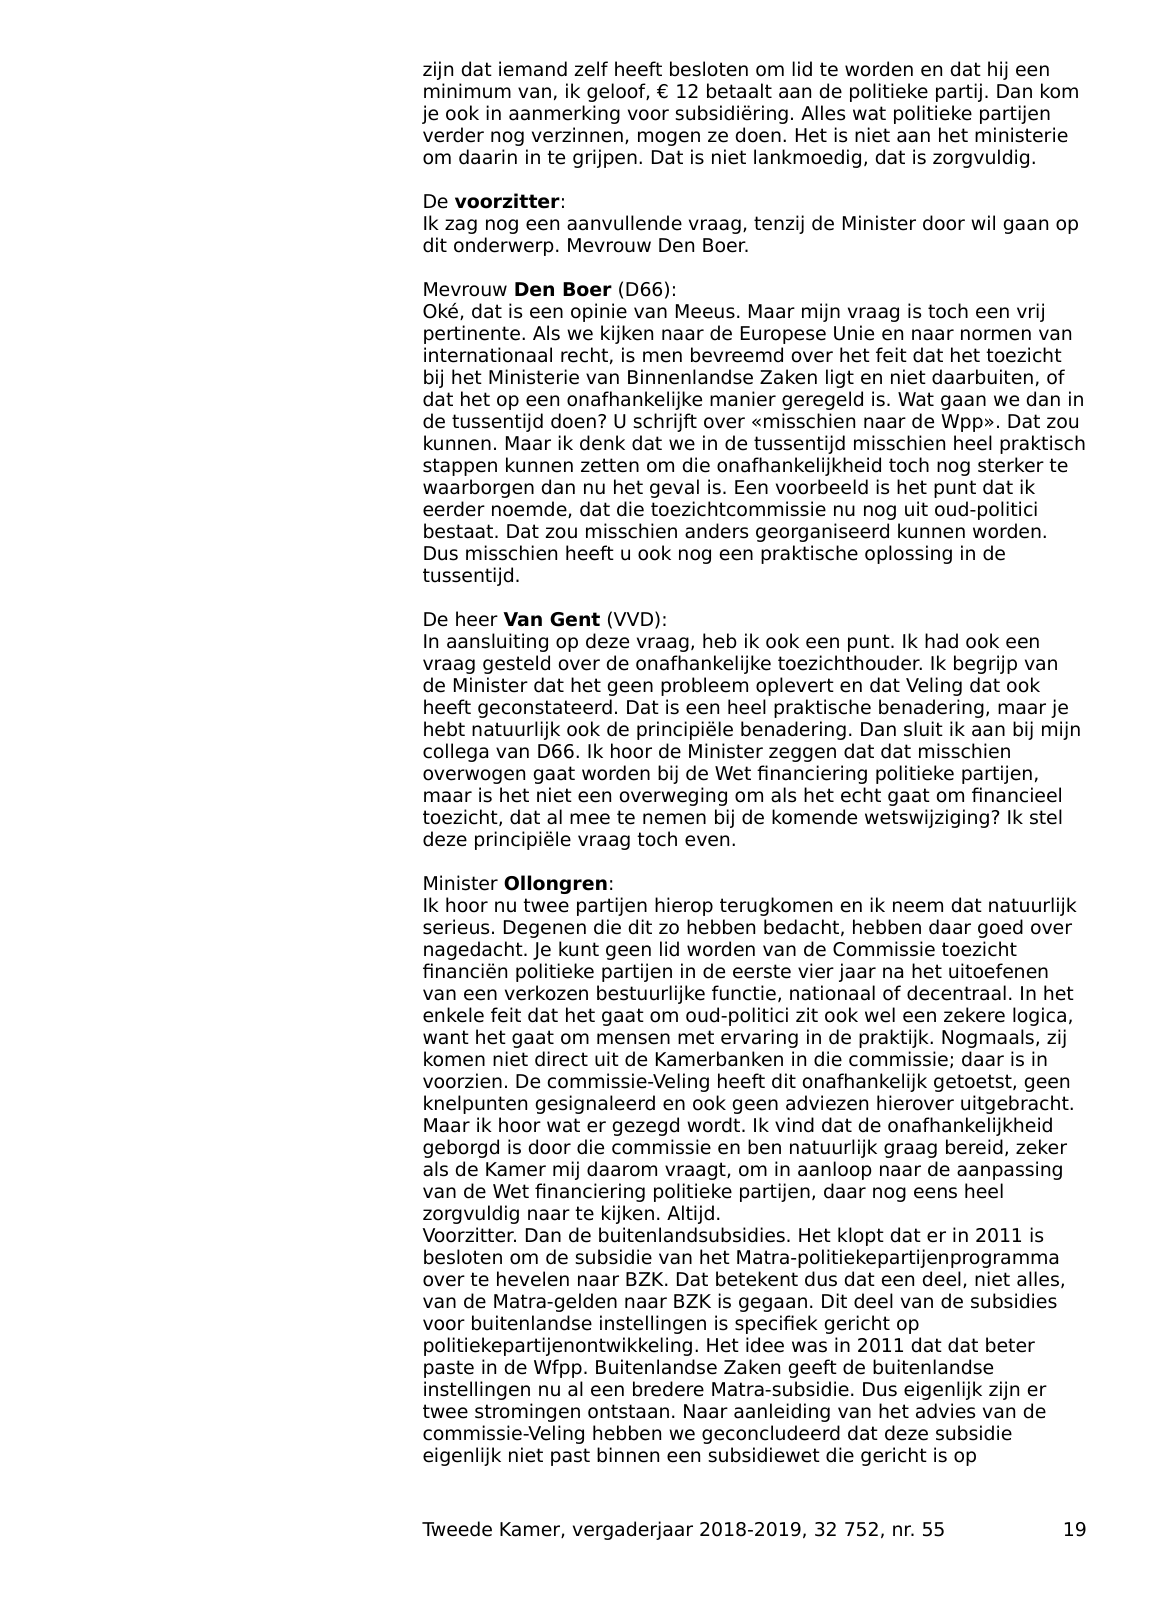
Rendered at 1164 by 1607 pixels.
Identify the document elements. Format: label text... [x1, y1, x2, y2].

text Voorzitter. Dan de buitenlandsubsidies. Het klopt dat er in 2011 is besloten om de subsidie van het Matra-politiekepartijenprogramma over te hevelen naar BZK. Dat betekent dus dat een deel, niet alles, van de Matra-gelden naar BZK is gegaan. Dit deel van de subsidies voor buitenlandse instellingen is specifiek gericht op politiekepartijenontwikkeling. Het idee was in 2011 dat dat beter paste in de Wfpp. Buitenlandse Zaken geeft de buitenlandse instellingen nu al een bredere Matra-subsidie. Dus eigenlijk zijn er twee stromingen ontstaan. Naar aanleiding van het advies van de commissie-Veling hebben we geconcludeerd dat deze subsidie eigenlijk niet past binnen een subsidiewet die gericht is op [422, 1225, 1087, 1467]
text Ik hoor nu twee partijen hierop terugkomen en ik neem dat natuurlijk serieus. Degenen die dit zo hebben bedacht, hebben daar goed over nagedacht. Je kunt geen lid worden van de Commissie toezicht financiën politieke partijen in de eerste vier jaar na het uitoefenen van een verkozen bestuurlijke functie, nationaal of decentraal. In het enkele feit dat het gaat om oud-politici zit ook wel een zekere logica, want het gaat om mensen met ervaring in de praktijk. Nogmaals, zij komen niet direct uit de Kamerbanken in die commissie; daar is in voorzien. De commissie-Veling heeft dit onafhankelijk getoetst, geen knelpunten gesignaleerd en ook geen adviezen hierover uitgebracht. Maar ik hoor wat er gezegd wordt. Ik vind dat de onafhankelijkheid geborgd is door die commissie en ben natuurlijk graag bereid, zeker als de Kamer mij daarom vraagt, om in aanloop naar de aanpassing van de Wet financiering politieke partijen, daar nog eens heel zorgvuldig naar te kijken. Altijd. [422, 895, 1087, 1225]
text Ik zag nog een aanvullende vraag, tenzij de Minister door wil gaan op dit onderwerp. Mevrouw Den Boer. [422, 213, 1087, 257]
text Minister Ollongren: [422, 873, 1087, 895]
text De voorzitter: [422, 191, 1087, 213]
text Mevrouw Den Boer (D66): [422, 279, 1087, 301]
text De heer Van Gent (VVD): [422, 609, 1087, 631]
text In aansluiting op deze vraag, heb ik ook een punt. Ik had ook een vraag gesteld over de onafhankelijke toezichthouder. Ik begrijp van de Minister dat het geen probleem oplevert en dat Veling dat ook heeft geconstateerd. Dat is een heel praktische benadering, maar je hebt natuurlijk ook de principiële benadering. Dan sluit ik aan bij mijn collega van D66. Ik hoor de Minister zeggen dat dat misschien overwogen gaat worden bij de Wet financiering politieke partijen, maar is het niet een overweging om als het echt gaat om financieel toezicht, dat al mee te nemen bij de komende wetswijziging? Ik stel deze principiële vraag toch even. [422, 631, 1087, 851]
text zijn dat iemand zelf heeft besloten om lid te worden en dat hij een minimum van, ik geloof, € 12 betaalt aan de politieke partij. Dan kom je ook in aanmerking voor subsidiëring. Alles wat politieke partijen verder nog verzinnen, mogen ze doen. Het is niet aan het ministerie om daarin in te grijpen. Dat is niet lankmoedig, dat is zorgvuldig. [422, 59, 1087, 169]
text Oké, dat is een opinie van Meeus. Maar mijn vraag is toch een vrij pertinente. Als we kijken naar de Europese Unie en naar normen van internationaal recht, is men bevreemd over het feit dat het toezicht bij het Ministerie van Binnenlandse Zaken ligt en niet daarbuiten, of dat het op een onafhankelijke manier geregeld is. Wat gaan we dan in de tussentijd doen? U schrijft over «misschien naar de Wpp». Dat zou kunnen. Maar ik denk dat we in de tussentijd misschien heel praktisch stappen kunnen zetten om die onafhankelijkheid toch nog sterker te waarborgen dan nu het geval is. Een voorbeeld is het punt dat ik eerder noemde, dat die toezichtcommissie nu nog uit oud-politici bestaat. Dat zou misschien anders georganiseerd kunnen worden. Dus misschien heeft u ook nog een praktische oplossing in de tussentijd. [422, 301, 1087, 587]
